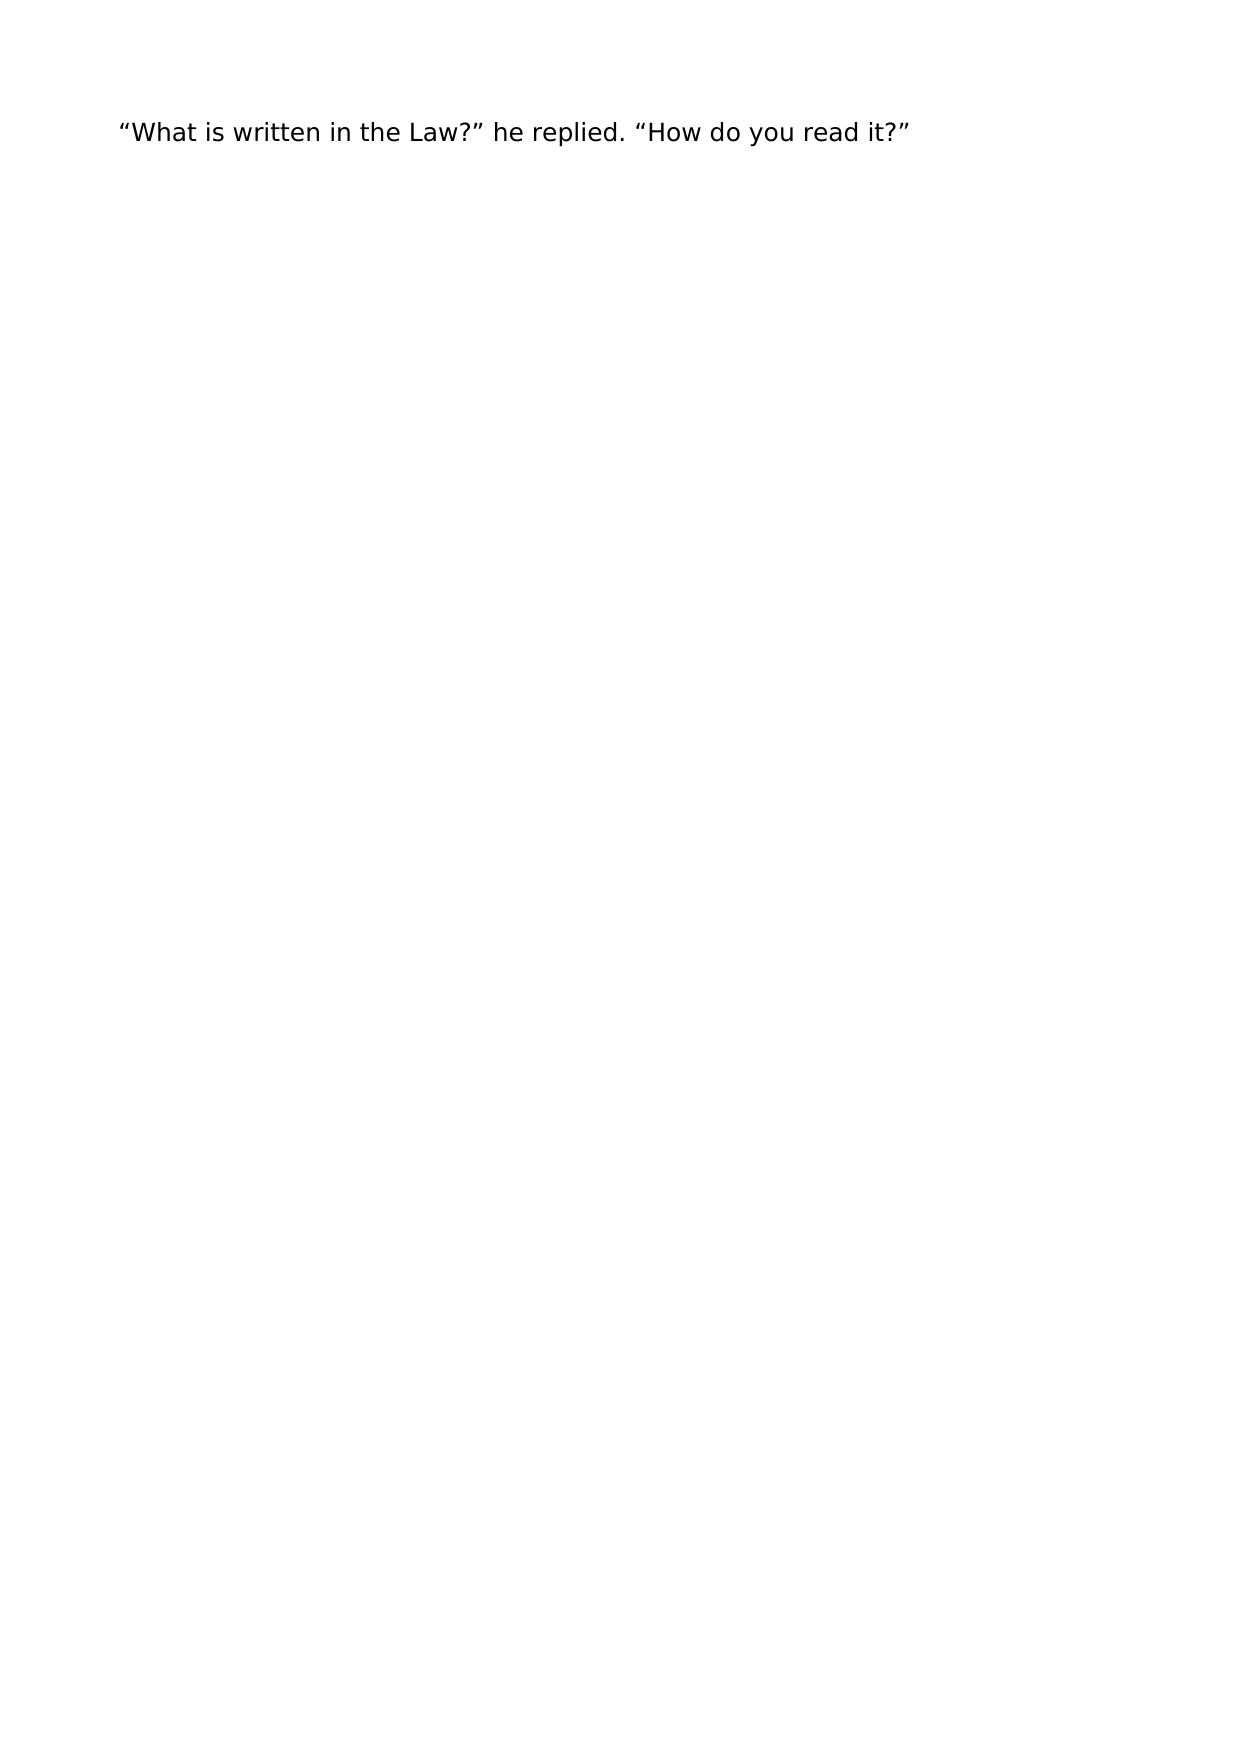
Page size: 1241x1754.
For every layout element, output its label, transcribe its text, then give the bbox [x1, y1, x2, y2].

text “What is written in the Law?” he replied. “How do you read it?” [118, 118, 1122, 147]
